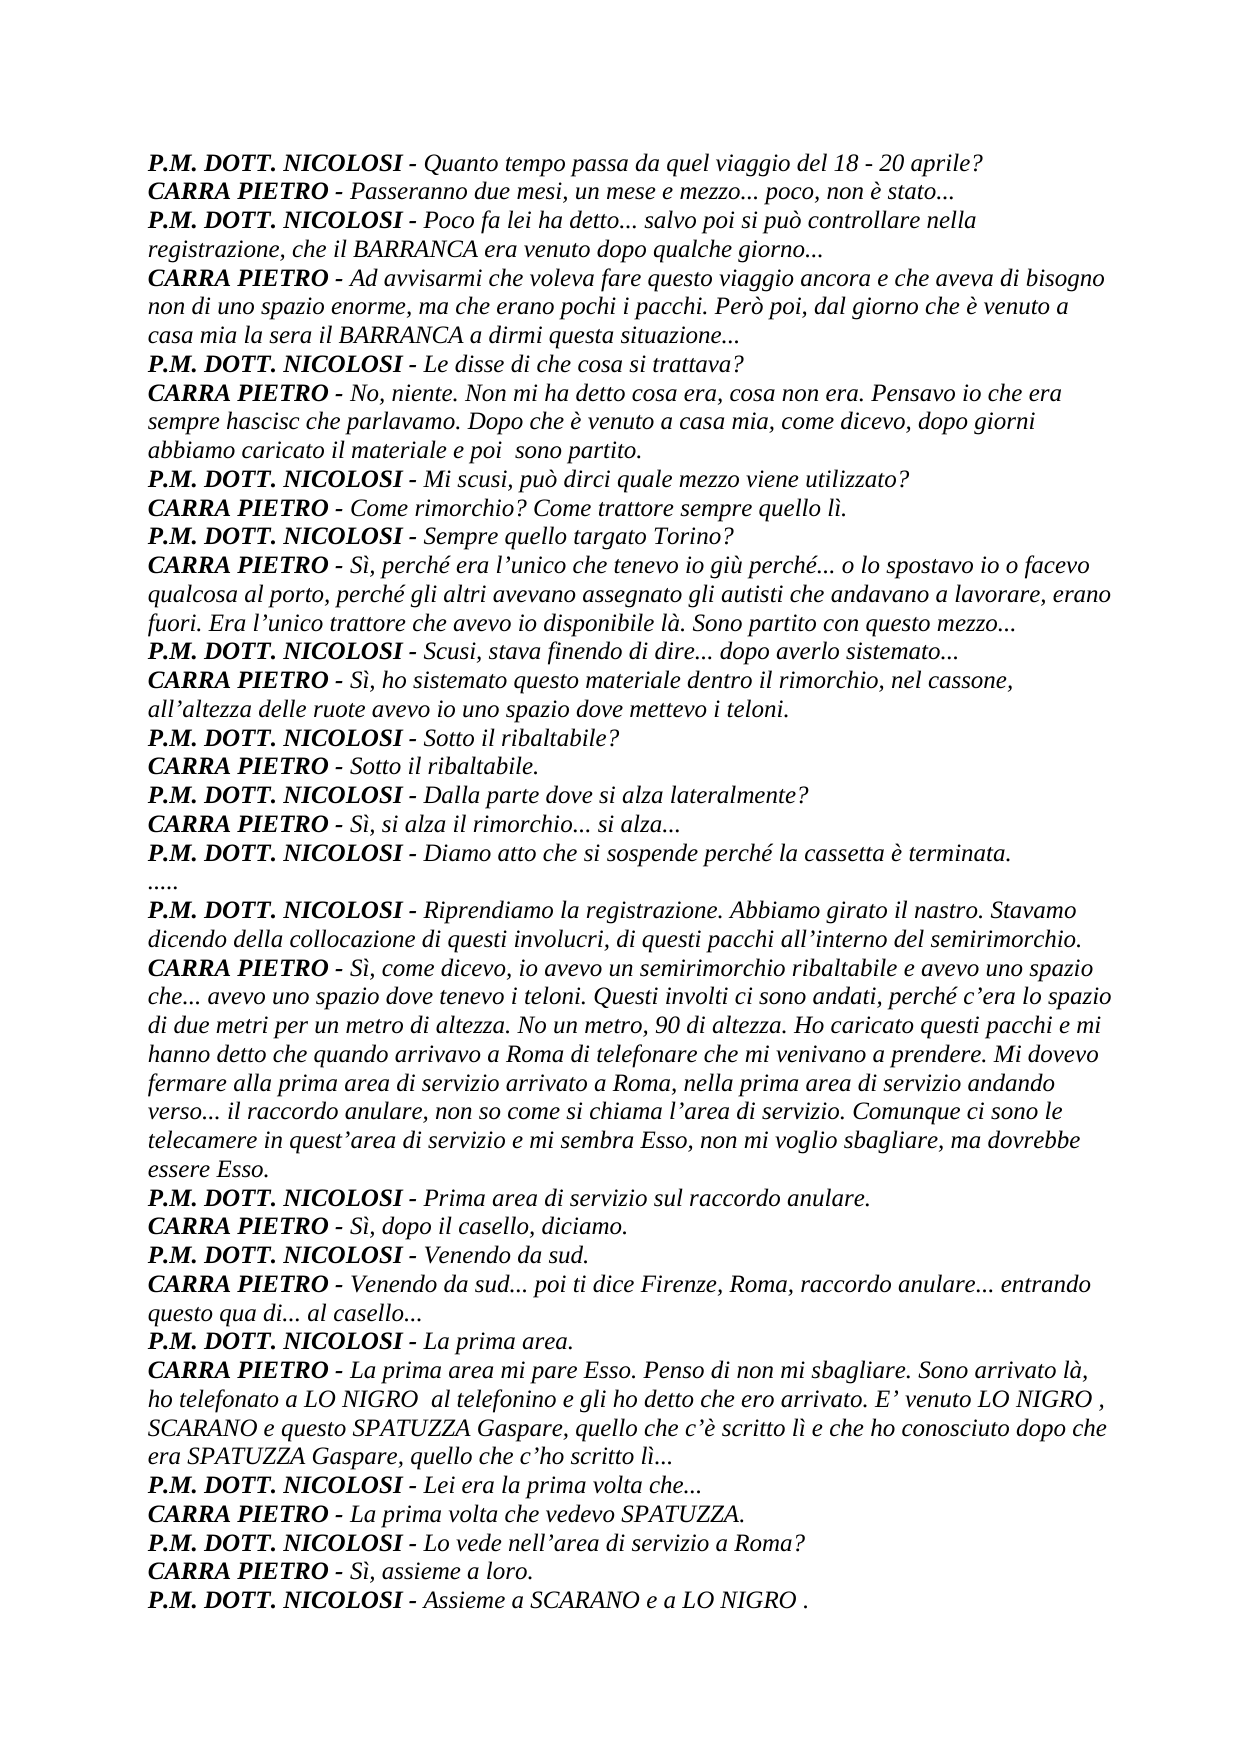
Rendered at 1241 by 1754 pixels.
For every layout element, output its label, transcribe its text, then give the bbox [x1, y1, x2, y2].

text P.M. DOTT. NICOLOSI - Lo vede nell’area di servizio a Roma? [148, 1528, 1122, 1556]
text CARRA PIETRO - Venendo da sud... poi ti dice Firenze, Roma, raccordo anulare... entrando questo qua di... al casello... [148, 1269, 1122, 1326]
text CARRA PIETRO - Sì, dopo il casello, diciamo. [148, 1211, 1122, 1240]
text CARRA PIETRO - Sì, come dicevo, io avevo un semirimorchio ribaltabile e avevo uno spazio che... avevo uno spazio dove tenevo i teloni. Questi involti ci sono andati, perché c’era lo spazio di due metri per un metro di altezza. No un metro, 90 di altezza. Ho caricato questi pacchi e mi hanno detto che quando arrivavo a Roma di telefonare che mi venivano a prendere. Mi dovevo fermare alla prima area di servizio arrivato a Roma, nella prima area di servizio andando verso... il raccordo anulare, non so come si chiama l’area di servizio. Comunque ci sono le telecamere in quest’area di servizio e mi sembra Esso, non mi voglio sbagliare, ma dovrebbe essere Esso. [148, 953, 1122, 1183]
text CARRA PIETRO - Sì, assieme a loro. [148, 1556, 1122, 1585]
text P.M. DOTT. NICOLOSI - Poco fa lei ha detto... salvo poi si può controllare nella registrazione, che il BARRANCA era venuto dopo qualche giorno... [148, 205, 1122, 263]
text P.M. DOTT. NICOLOSI - Sotto il ribaltabile? [148, 723, 1122, 751]
text P.M. DOTT. NICOLOSI - Quanto tempo passa da quel viaggio del 18 - 20 aprile? [148, 148, 1122, 176]
text P.M. DOTT. NICOLOSI - La prima area. [148, 1326, 1122, 1355]
text P.M. DOTT. NICOLOSI - Dalla parte dove si alza lateralmente? [148, 780, 1122, 809]
text CARRA PIETRO - Sotto il ribaltabile. [148, 751, 1122, 780]
text CARRA PIETRO - Come rimorchio? Come trattore sempre quello lì. [148, 493, 1122, 521]
text P.M. DOTT. NICOLOSI - Le disse di che cosa si trattava? [148, 349, 1122, 378]
text P.M. DOTT. NICOLOSI - Sempre quello targato Torino? [148, 521, 1122, 550]
text P.M. DOTT. NICOLOSI - Lei era la prima volta che... [148, 1470, 1122, 1499]
text P.M. DOTT. NICOLOSI - Diamo atto che si sospende perché la cassetta è terminata. [148, 838, 1122, 866]
text P.M. DOTT. NICOLOSI - Prima area di servizio sul raccordo anulare. [148, 1183, 1122, 1211]
text CARRA PIETRO - Sì, si alza il rimorchio... si alza... [148, 809, 1122, 838]
text CARRA PIETRO - Passeranno due mesi, un mese e mezzo... poco, non è stato... [148, 176, 1122, 205]
text P.M. DOTT. NICOLOSI - Riprendiamo la registrazione. Abbiamo girato il nastro. Stavamo dicendo della collocazione di questi involucri, di questi pacchi all’interno del semirimorchio. [148, 895, 1122, 953]
text CARRA PIETRO - No, niente. Non mi ha detto cosa era, cosa non era. Pensavo io che era sempre hascisc che parlavamo. Dopo che è venuto a casa mia, come dicevo, dopo giorni abbiamo caricato il materiale e poi sono partito. [148, 378, 1122, 464]
text P.M. DOTT. NICOLOSI - Mi scusi, può dirci quale mezzo viene utilizzato? [148, 464, 1122, 493]
text CARRA PIETRO - Sì, ho sistemato questo materiale dentro il rimorchio, nel cassone, all’altezza delle ruote avevo io uno spazio dove mettevo i teloni. [148, 665, 1122, 723]
text P.M. DOTT. NICOLOSI - Scusi, stava finendo di dire... dopo averlo sistemato... [148, 636, 1122, 665]
text P.M. DOTT. NICOLOSI - Assieme a SCARANO e a LO NIGRO . [148, 1585, 1122, 1614]
text ..... [148, 866, 1122, 895]
text CARRA PIETRO - La prima volta che vedevo SPATUZZA. [148, 1499, 1122, 1528]
text CARRA PIETRO - La prima area mi pare Esso. Penso di non mi sbagliare. Sono arrivato là, ho telefonato a LO NIGRO al telefonino e gli ho detto che ero arrivato. E’ venuto LO NIGRO , SCARANO e questo SPATUZZA Gaspare, quello che c’è scritto lì e che ho conosciuto dopo che era SPATUZZA Gaspare, quello che c’ho scritto lì... [148, 1355, 1122, 1470]
text CARRA PIETRO - Ad avvisarmi che voleva fare questo viaggio ancora e che aveva di bisogno non di uno spazio enorme, ma che erano pochi i pacchi. Però poi, dal giorno che è venuto a casa mia la sera il BARRANCA a dirmi questa situazione... [148, 263, 1122, 349]
text P.M. DOTT. NICOLOSI - Venendo da sud. [148, 1240, 1122, 1269]
text CARRA PIETRO - Sì, perché era l’unico che tenevo io giù perché... o lo spostavo io o facevo qualcosa al porto, perché gli altri avevano assegnato gli autisti che andavano a lavorare, erano fuori. Era l’unico trattore che avevo io disponibile là. Sono partito con questo mezzo... [148, 550, 1122, 636]
